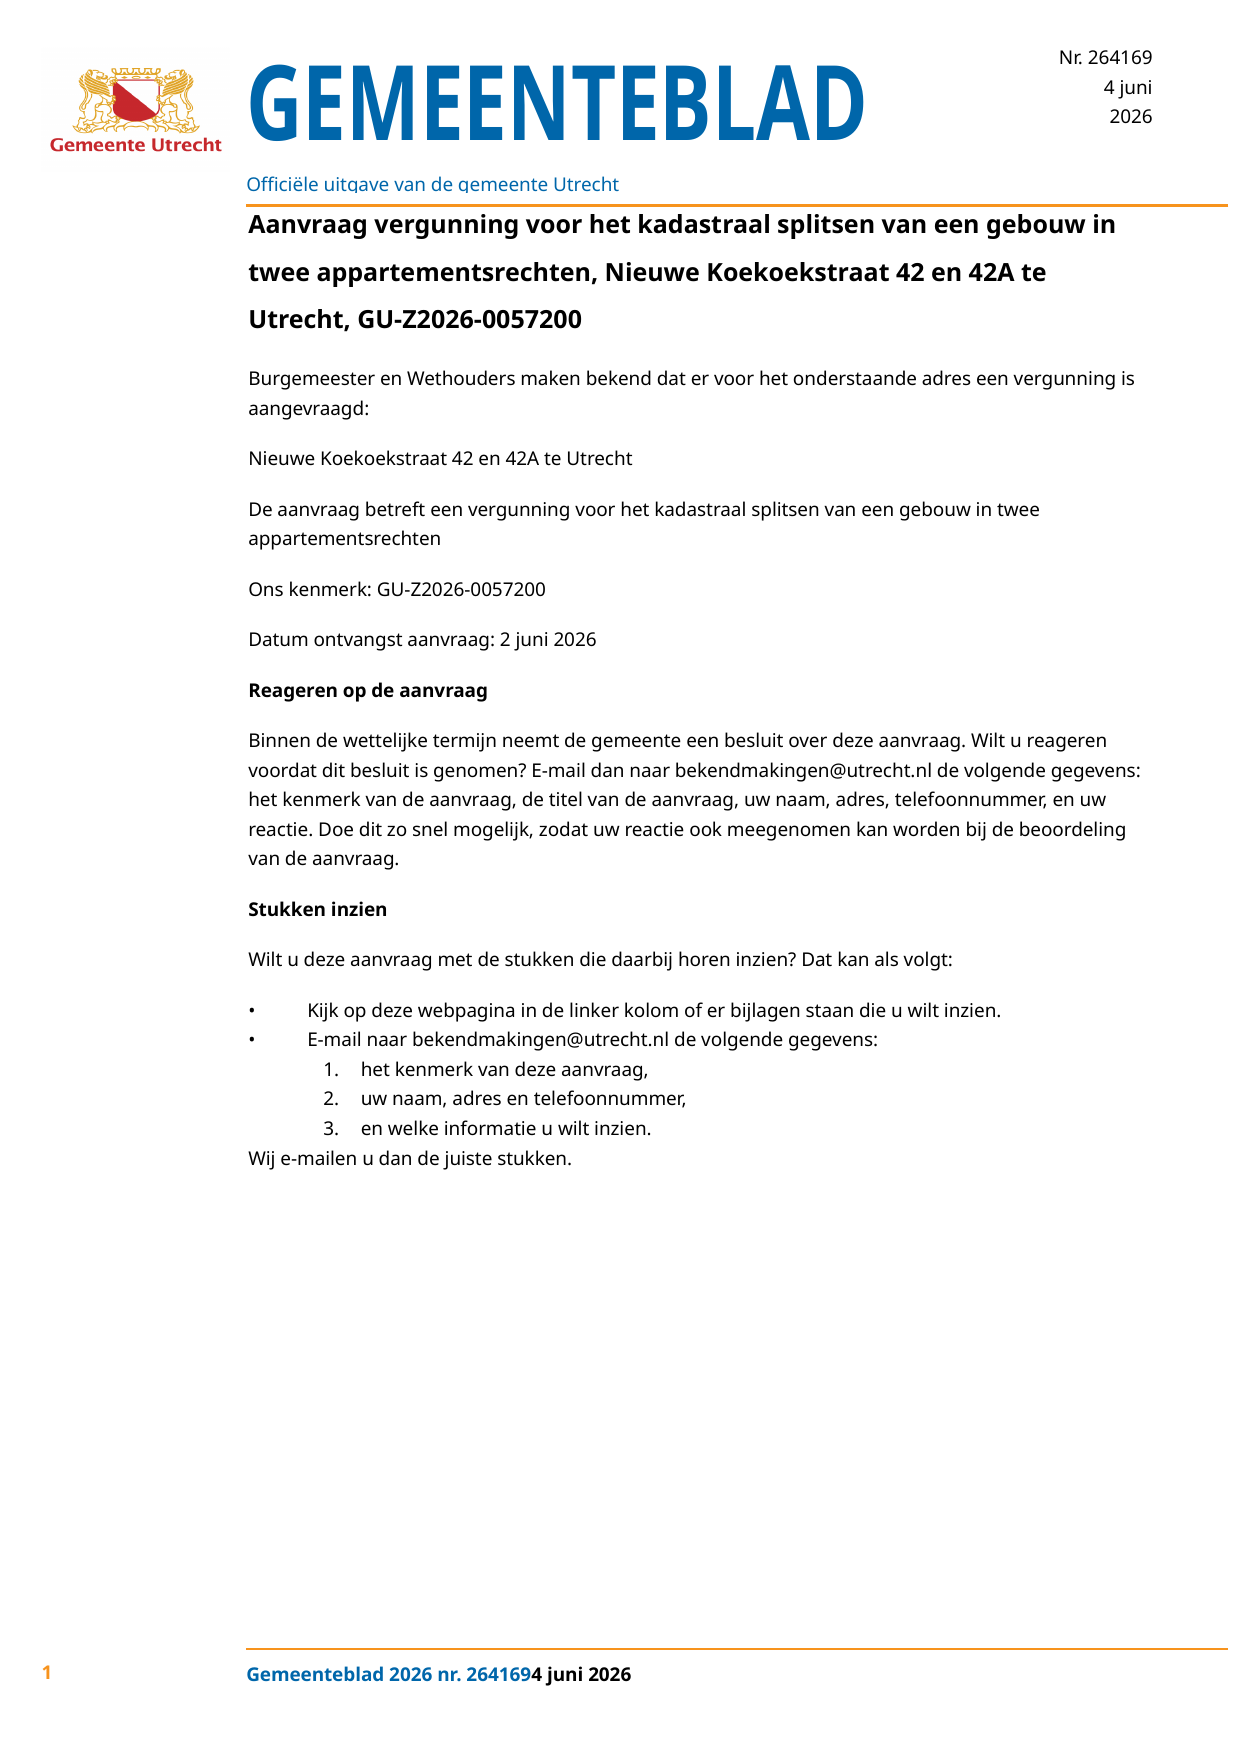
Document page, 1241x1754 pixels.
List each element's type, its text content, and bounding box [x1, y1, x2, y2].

list uw naam, adres en telefoonnummer, [323, 1086, 1152, 1111]
text Wij e-mailen u dan de juiste stukken. [248, 1145, 1152, 1170]
text Aanvraag vergunning voor het kadastraal splitsen van een gebouw in twee appartementsrechten, Nieuwe Koekoekstraat 42 en 42A te Utrecht, GU-Z2026-0057200 [248, 207, 1152, 336]
list het kenmerk van deze aanvraag, [323, 1056, 1152, 1082]
list en welke informatie u wilt inzien. [323, 1115, 1152, 1141]
text Reageren op de aanvraag [248, 677, 1152, 702]
text Nieuwe Koekoekstraat 42 en 42A te Utrecht [248, 446, 1152, 471]
text Stukken inzien [248, 896, 1152, 922]
text De aanvraag betreft een vergunning voor het kadastraal splitsen van een gebouw in twee appartementsrechten [248, 496, 1152, 551]
list Kijk op deze webpagina in de linker kolom of er bijlagen staan die u wilt inzien. [248, 997, 1152, 1022]
text Ons kenmerk: GU-Z2026-0057200 [248, 576, 1152, 602]
text Binnen de wettelijke termijn neemt de gemeente een besluit over deze aanvraag. Wilt u reageren voordat dit besluit is genomen? E-mail dan naar bekendmakingen@utrecht.nl de volgende gegevens: het kenmerk van de aanvraag, de titel van de aanvraag, uw naam, adres, telefoonnummer, en uw reactie. Doe dit zo snel mogelijk, zodat uw reactie ook meegenomen kan worden bij de beoordeling van de aanvraag. [248, 727, 1152, 871]
text Datum ontvangst aanvraag: 2 juni 2026 [248, 626, 1152, 652]
picture [41, 47, 231, 172]
list E-mail naar bekendmakingen@utrecht.nl de volgende gegevens: [248, 1026, 1152, 1052]
text Wilt u deze aanvraag met de stukken die daarbij horen inzien? Dat kan als volgt: [248, 946, 1152, 972]
text Burgemeester en Wethouders maken bekend dat er voor het onderstaande adres een vergunning is aangevraagd: [248, 366, 1152, 421]
